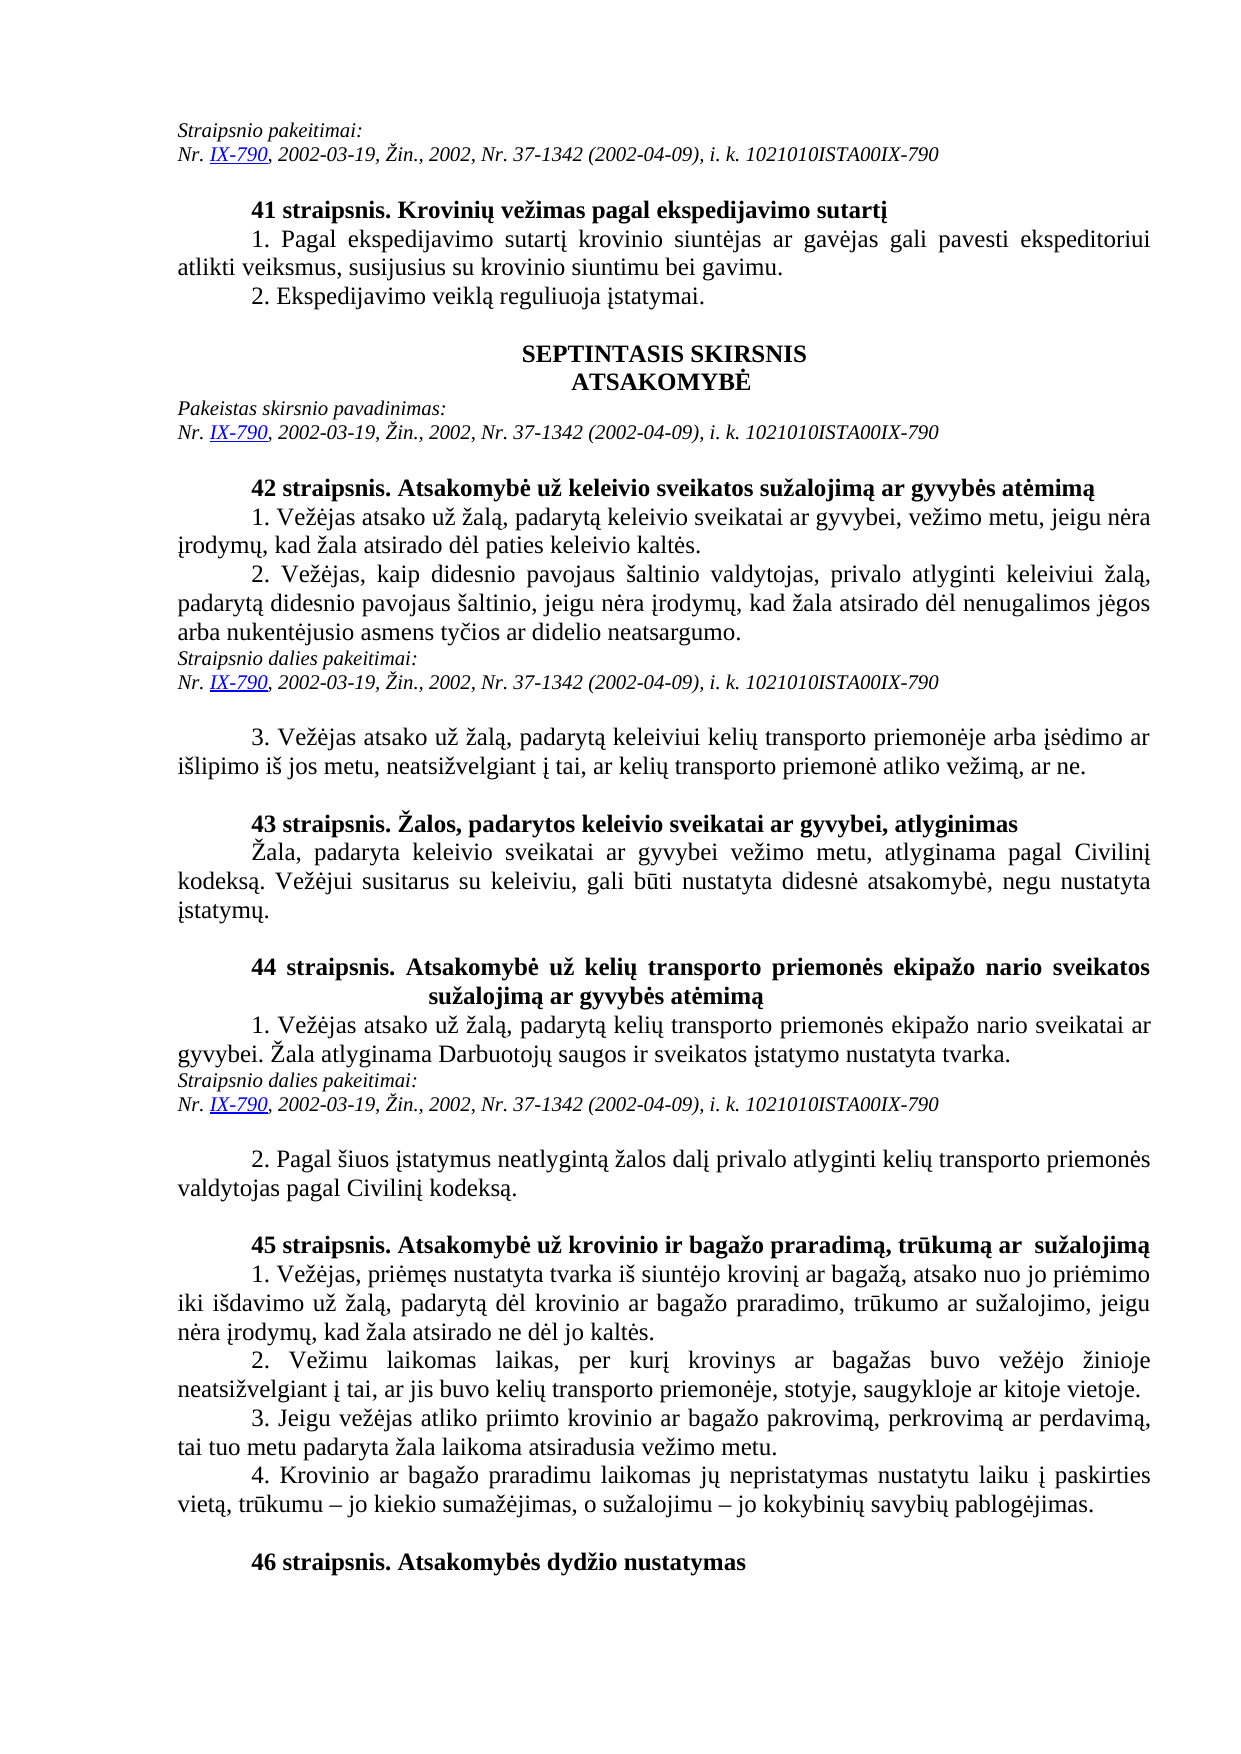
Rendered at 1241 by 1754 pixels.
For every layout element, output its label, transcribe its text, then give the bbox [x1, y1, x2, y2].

text 2. Vežėjas, kaip didesnio pavojaus šaltinio valdytojas, privalo atlyginti keleiviui žalą, padarytą didesnio pavojaus šaltinio, jeigu nėra įrodymų, kad žala atsirado dėl nenugalimos jėgos arba nukentėjusio asmens tyčios ar didelio neatsargumo. [177, 559, 1152, 646]
text 3. Vežėjas atsako už žalą, padarytą keleiviui kelių transporto priemonėje arba įsėdimo ar išlipimo iš jos metu, neatsižvelgiant į tai, ar kelių transporto priemonė atliko vežimą, ar ne. [177, 722, 1152, 780]
text 45 straipsnis. Atsakomybė už krovinio ir bagažo praradimą, trūkumą ar sužalojimą [177, 1231, 1152, 1259]
text ATSAKOMYBĖ [177, 367, 1152, 396]
text 2. Vežimu laikomas laikas, per kurį krovinys ar bagažas buvo vežėjo žinioje neatsižvelgiant į tai, ar jis buvo kelių transporto priemonėje, stotyje, saugykloje ar kitoje vietoje. [177, 1346, 1152, 1403]
text Straipsnio dalies pakeitimai: [177, 646, 1152, 670]
text 1. Vežėjas atsako už žalą, padarytą keleivio sveikatai ar gyvybei, vežimo metu, jeigu nėra įrodymų, kad žala atsirado dėl paties keleivio kaltės. [177, 502, 1152, 559]
text Nr. IX-790, 2002-03-19, Žin., 2002, Nr. 37-1342 (2002-04-09), i. k. 1021010ISTA00IX-790 [177, 420, 1152, 444]
text 4. Krovinio ar bagažo praradimu laikomas jų nepristatymas nustatytu laiku į paskirties vietą, trūkumu – jo kiekio sumažėjimas, o sužalojimu – jo kokybinių savybių pablogėjimas. [177, 1461, 1152, 1518]
text Nr. IX-790, 2002-03-19, Žin., 2002, Nr. 37-1342 (2002-04-09), i. k. 1021010ISTA00IX-790 [177, 1092, 1152, 1116]
text 42 straipsnis. Atsakomybė už keleivio sveikatos sužalojimą ar gyvybės atėmimą [177, 473, 1152, 502]
text Žala, padaryta keleivio sveikatai ar gyvybei vežimo metu, atlyginama pagal Civilinį kodeksą. Vežėjui susitarus su keleiviu, gali būti nustatyta didesnė atsakomybė, negu nustatyta įstatymų. [177, 837, 1152, 924]
text 1. Vežėjas, priėmęs nustatyta tvarka iš siuntėjo krovinį ar bagažą, atsako nuo jo priėmimo iki išdavimo už žalą, padarytą dėl krovinio ar bagažo praradimo, trūkumo ar sužalojimo, jeigu nėra įrodymų, kad žala atsirado ne dėl jo kaltės. [177, 1259, 1152, 1346]
text 1. Pagal ekspedijavimo sutartį krovinio siuntėjas ar gavėjas gali pavesti ekspeditoriui atlikti veiksmus, susijusius su krovinio siuntimu bei gavimu. [177, 224, 1152, 281]
text Nr. IX-790, 2002-03-19, Žin., 2002, Nr. 37-1342 (2002-04-09), i. k. 1021010ISTA00IX-790 [177, 670, 1152, 694]
text 44 straipsnis. Atsakomybė už kelių transporto priemonės ekipažo nario sveikatos sužalojimą ar gyvybės atėmimą [251, 952, 1152, 1010]
text Straipsnio dalies pakeitimai: [177, 1067, 1152, 1092]
text 2. Ekspedijavimo veiklą reguliuoja įstatymai. [177, 281, 1152, 310]
text SEPTINTASIS skirsnis [177, 339, 1152, 367]
text 2. Pagal šiuos įstatymus neatlygintą žalos dalį privalo atlyginti kelių transporto priemonės valdytojas pagal Civilinį kodeksą. [177, 1144, 1152, 1202]
text 43 straipsnis. Žalos, padarytos keleivio sveikatai ar gyvybei, atlyginimas [177, 809, 1152, 837]
text 46 straipsnis. Atsakomybės dydžio nustatymas [177, 1547, 1152, 1576]
text Pakeistas skirsnio pavadinimas: [177, 396, 1152, 420]
text 3. Jeigu vežėjas atliko priimto krovinio ar bagažo pakrovimą, perkrovimą ar perdavimą, tai tuo metu padaryta žala laikoma atsiradusia vežimo metu. [177, 1403, 1152, 1461]
text 1. Vežėjas atsako už žalą, padarytą kelių transporto priemonės ekipažo nario sveikatai ar gyvybei. Žala atlyginama Darbuotojų saugos ir sveikatos įstatymo nustatyta tvarka. [177, 1010, 1152, 1067]
text 41 straipsnis. Krovinių vežimas pagal ekspedijavimo sutartį [177, 195, 1152, 224]
text Nr. IX-790, 2002-03-19, Žin., 2002, Nr. 37-1342 (2002-04-09), i. k. 1021010ISTA00IX-790 [177, 142, 1152, 166]
text Straipsnio pakeitimai: [177, 118, 1152, 142]
